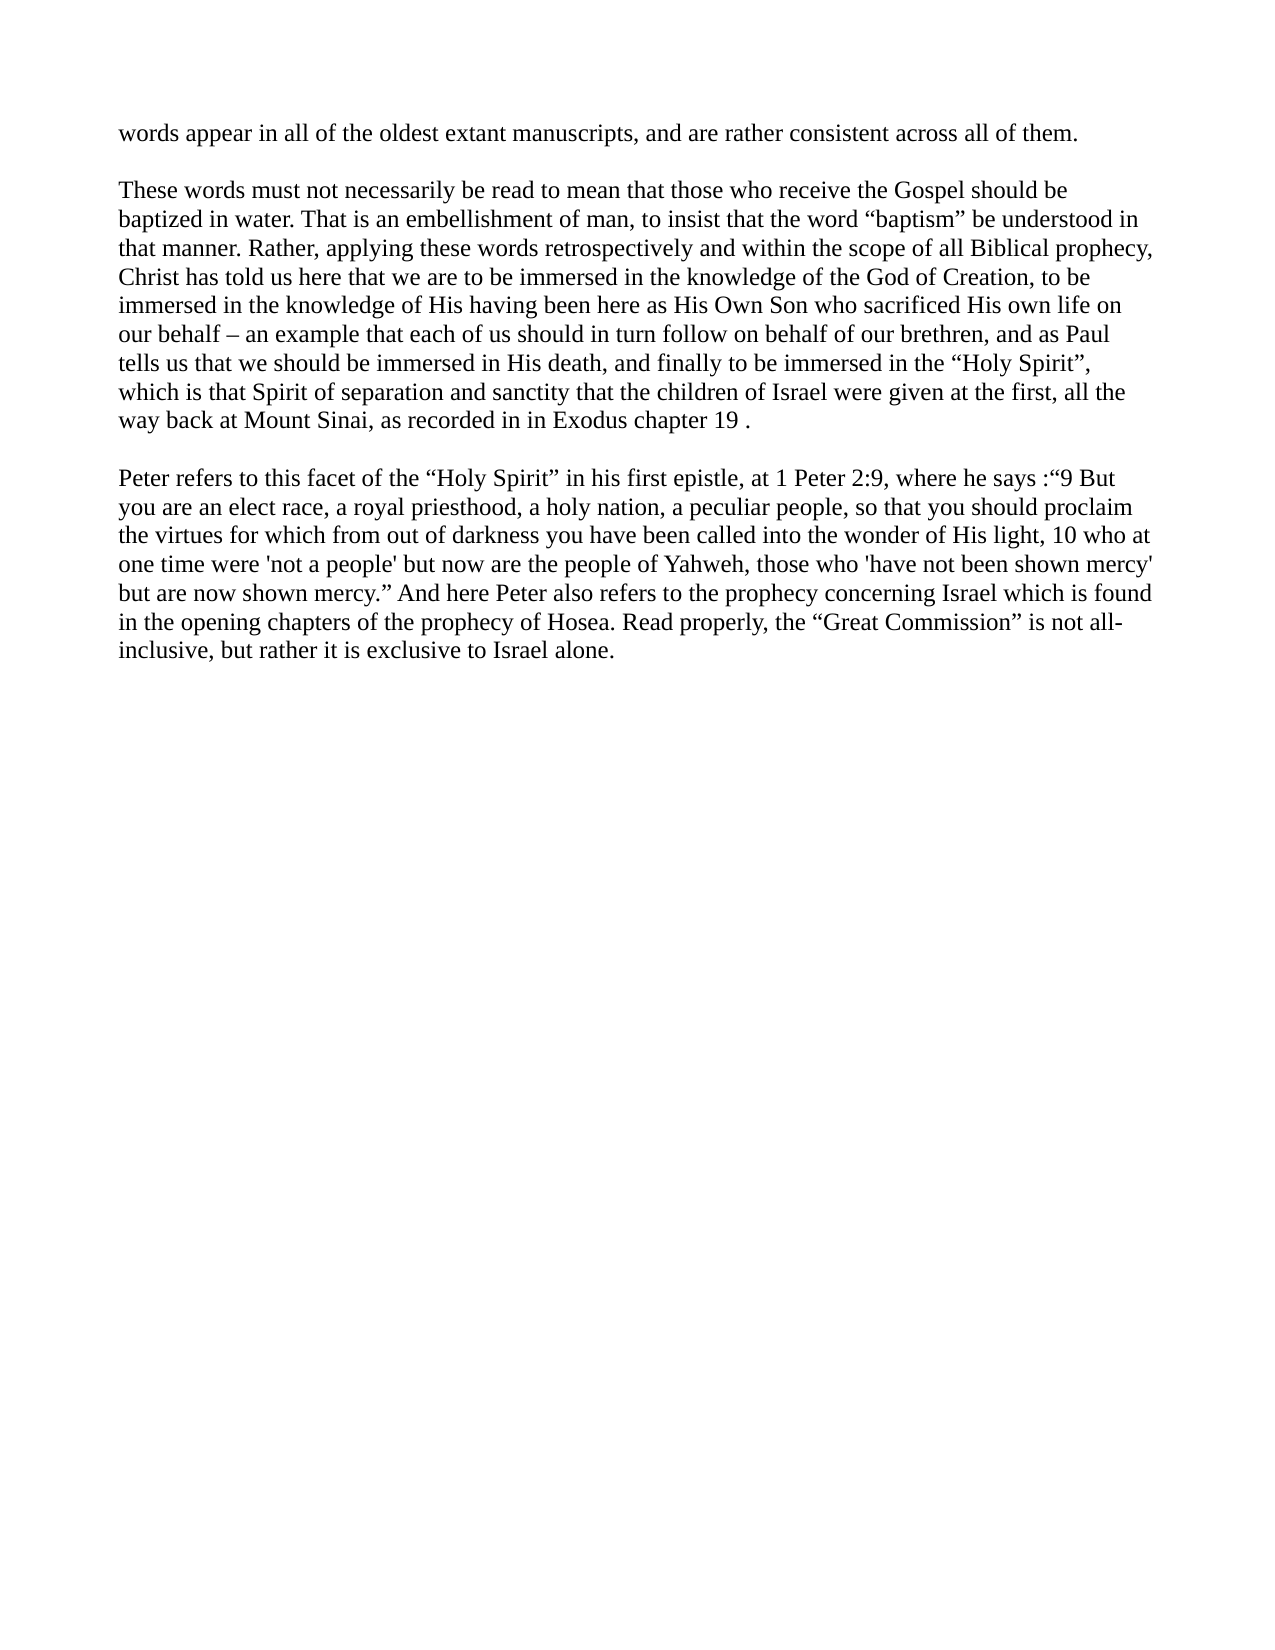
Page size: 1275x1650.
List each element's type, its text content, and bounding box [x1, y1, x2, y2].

text Peter refers to this facet of the “Holy Spirit” in his first epistle, at 1 Peter 2:9, where he says :“9 But you are an elect race, a royal priesthood, a holy nation, a peculiar people, so that you should proclaim the virtues for which from out of darkness you have been called into the wonder of His light, 10 who at one time were 'not a people' but now are the people of Yahweh, those who 'have not been shown mercy' but are now shown mercy.” And here Peter also refers to the prophecy concerning Israel which is found in the opening chapters of the prophecy of Hosea. Read properly, the “Great Commission” is not all-inclusive, but rather it is exclusive to Israel alone. [118, 463, 1157, 664]
text These words must not necessarily be read to mean that those who receive the Gospel should be baptized in water. That is an embellishment of man, to insist that the word “baptism” be understood in that manner. Rather, applying these words retrospectively and within the scope of all Biblical prophecy, Christ has told us here that we are to be immersed in the knowledge of the God of Creation, to be immersed in the knowledge of His having been here as His Own Son who sacrificed His own life on our behalf – an example that each of us should in turn follow on behalf of our brethren, and as Paul tells us that we should be immersed in His death, and finally to be immersed in the “Holy Spirit”, which is that Spirit of separation and sanctity that the children of Israel were given at the first, all the way back at Mount Sinai, as recorded in in Exodus chapter 19 . [118, 176, 1157, 434]
text words appear in all of the oldest extant manuscripts, and are rather consistent across all of them. [118, 118, 1157, 147]
